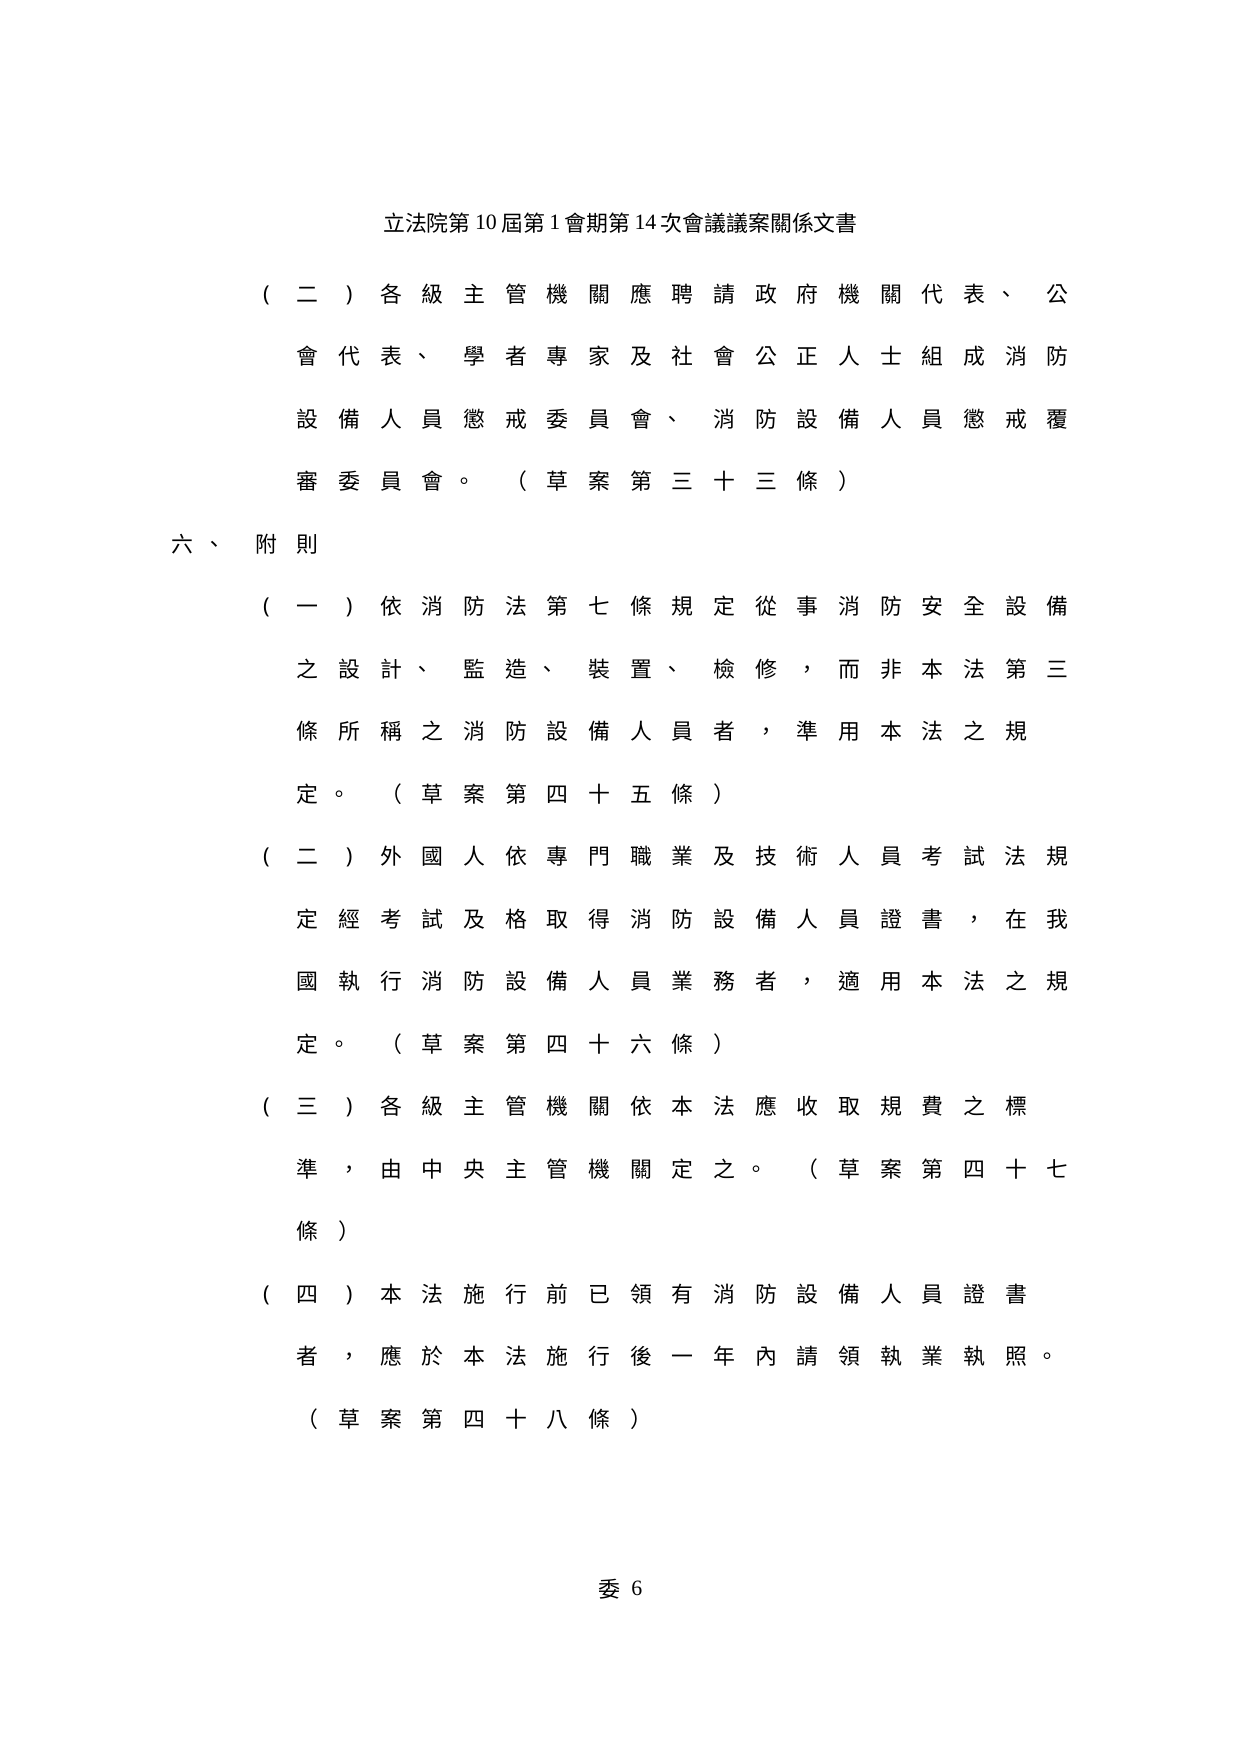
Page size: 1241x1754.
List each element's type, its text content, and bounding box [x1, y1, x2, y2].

text (一)依消防法第七條規定從事消防安全設備之設計、監造、裝置、檢修，而非本法第三條所稱之消防設備人員者，準用本法之規定。（草案第四十五條） [206, 563, 1078, 813]
text (三)各級主管機關依本法應收取規費之標準，由中央主管機關定之。（草案第四十七條） [206, 1063, 1078, 1251]
text (二)各級主管機關應聘請政府機關代表、公會代表、學者專家及社會公正人士組成消防設備人員懲戒委員會、消防設備人員懲戒覆審委員會。（草案第三十三條） [206, 251, 1078, 501]
text (四)本法施行前已領有消防設備人員證書者，應於本法施行後一年內請領執業執照。（草案第四十八條） [206, 1251, 1078, 1438]
text 六、附則 [162, 501, 1078, 563]
text (二)外國人依專門職業及技術人員考試法規定經考試及格取得消防設備人員證書，在我國執行消防設備人員業務者，適用本法之規定。（草案第四十六條） [206, 813, 1078, 1063]
